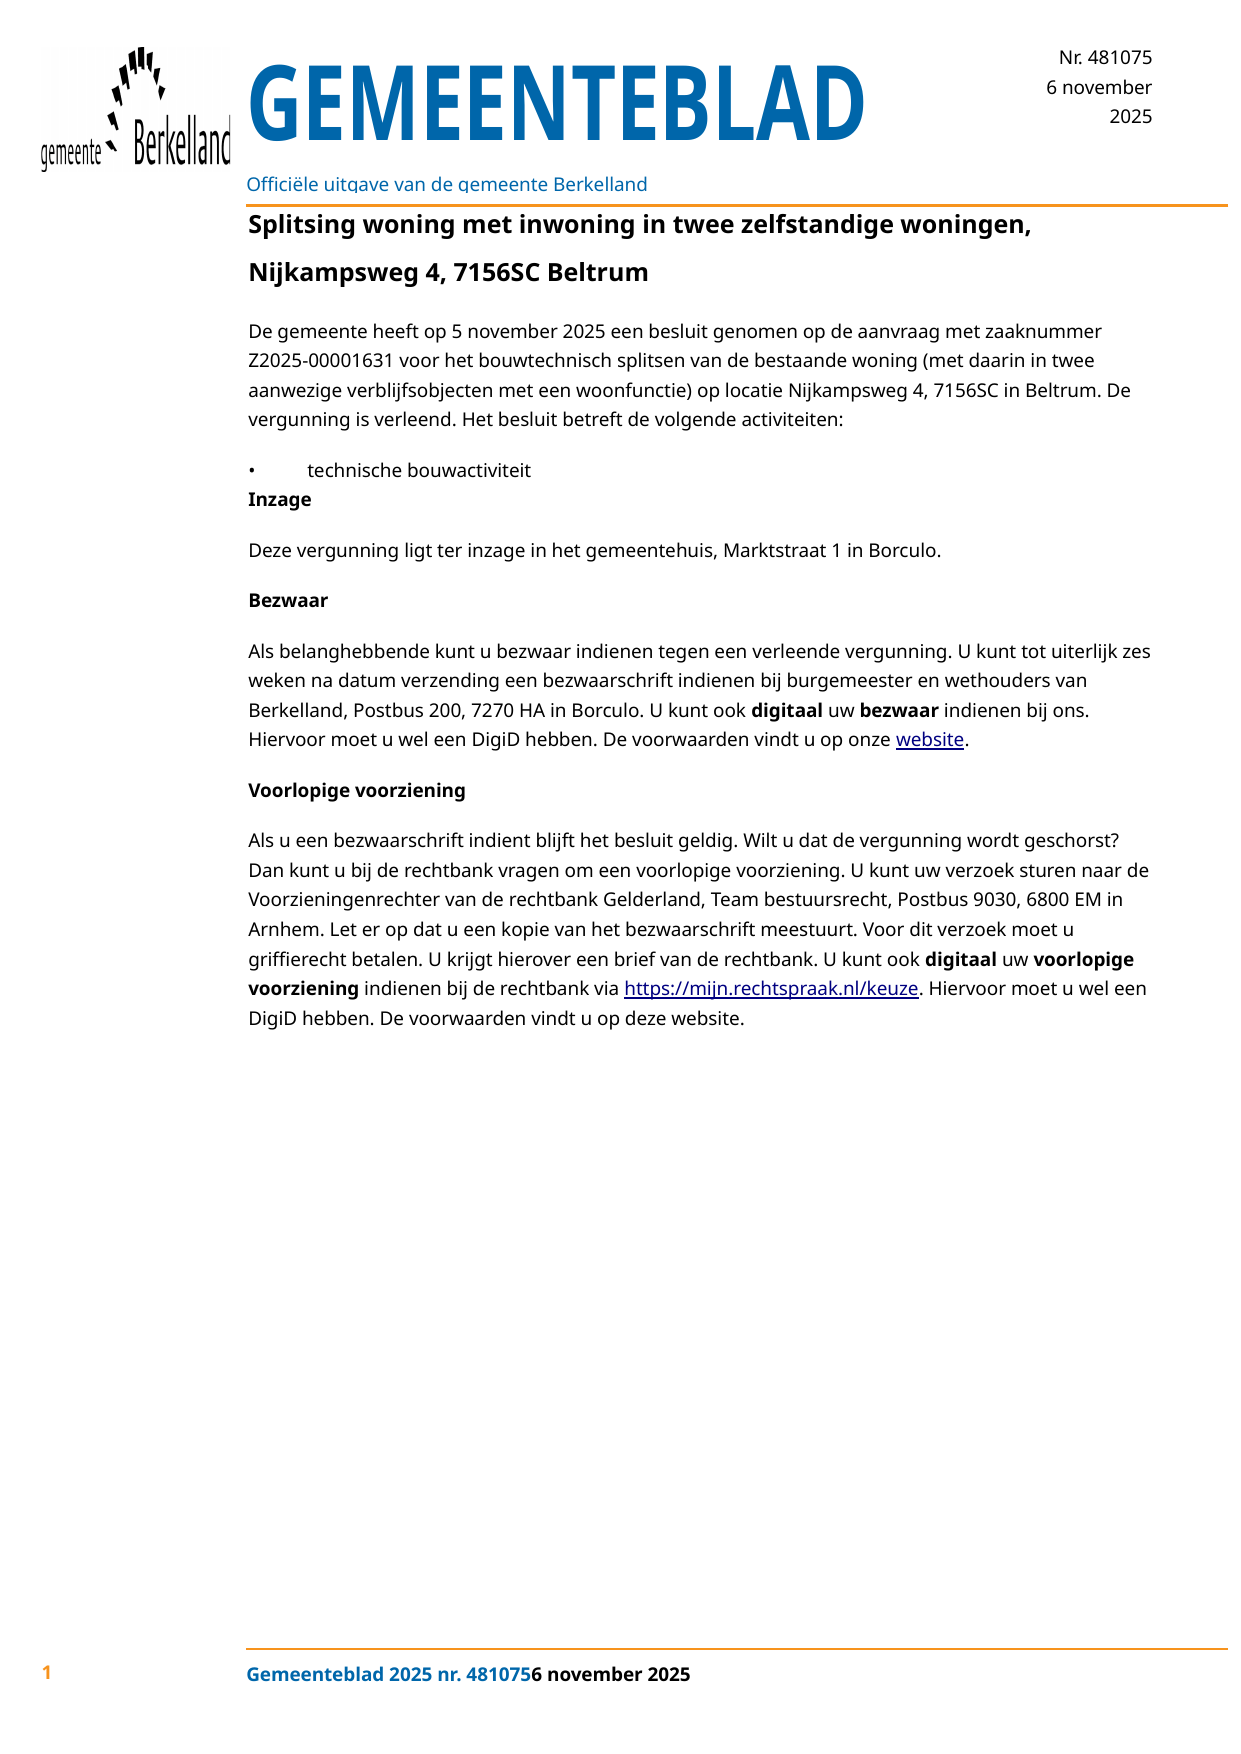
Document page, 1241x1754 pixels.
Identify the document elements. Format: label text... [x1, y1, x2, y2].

text Als u een bezwaarschrift indient blijft het besluit geldig. Wilt u dat de vergunning wordt geschorst? Dan kunt u bij de rechtbank vragen om een voorlopige voorziening. U kunt uw verzoek sturen naar de Voorzieningenrechter van de rechtbank Gelderland, Team bestuursrecht, Postbus 9030, 6800 EM in Arnhem. Let er op dat u een kopie van het bezwaarschrift meestuurt. Voor dit verzoek moet u griffierecht betalen. U krijgt hierover een brief van de rechtbank. U kunt ook digitaal uw voorlopige voorziening indienen bij de rechtbank via https://mijn.rechtspraak.nl/keuze. Hiervoor moet u wel een DigiD hebben. De voorwaarden vindt u op deze website. [248, 827, 1152, 1031]
text Inzage [248, 487, 1152, 512]
text Voorlopige voorziening [248, 777, 1152, 803]
picture [41, 47, 231, 172]
text Als belanghebbende kunt u bezwaar indienen tegen een verleende vergunning. U kunt tot uiterlijk zes weken na datum verzending een bezwaarschrift indienen bij burgemeester en wethouders van Berkelland, Postbus 200, 7270 HA in Borculo. U kunt ook digitaal uw bezwaar indienen bij ons. Hiervoor moet u wel een DigiD hebben. De voorwaarden vindt u op onze website. [248, 638, 1152, 752]
text Splitsing woning met inwoning in twee zelfstandige woningen, Nijkampsweg 4, 7156SC Beltrum [248, 207, 1152, 288]
text De gemeente heeft op 5 november 2025 een besluit genomen op de aanvraag met zaaknummer Z2025-00001631 voor het bouwtechnisch splitsen van de bestaande woning (met daarin in twee aanwezige verblijfsobjecten met een woonfunctie) op locatie Nijkampsweg 4, 7156SC in Beltrum. De vergunning is verleend. Het besluit betreft de volgende activiteiten: [248, 318, 1152, 432]
text Deze vergunning ligt ter inzage in het gemeentehuis, Marktstraat 1 in Borculo. [248, 537, 1152, 563]
text Bezwaar [248, 587, 1152, 613]
list technische bouwactiviteit [248, 457, 1152, 483]
